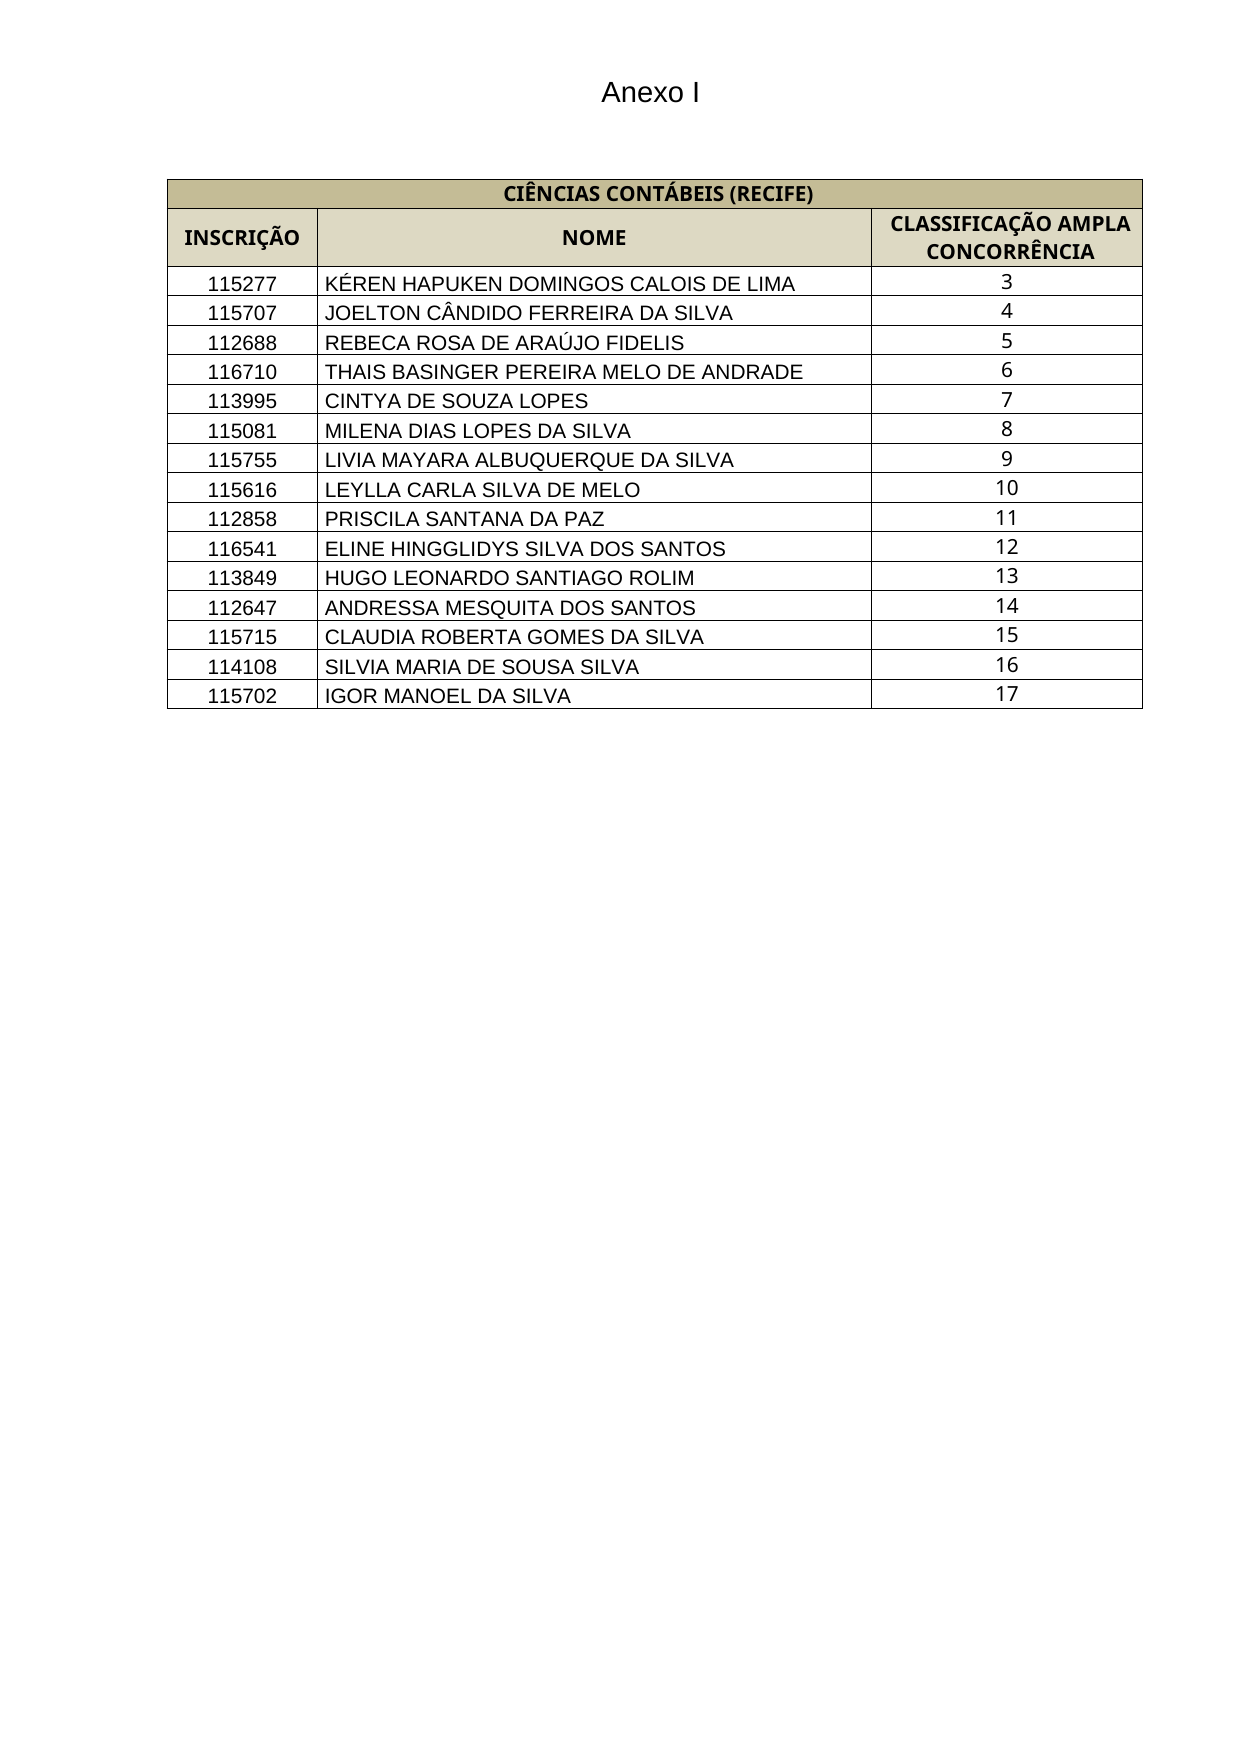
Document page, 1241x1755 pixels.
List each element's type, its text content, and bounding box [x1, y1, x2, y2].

table_cell 16 [872, 650, 1142, 678]
table_cell JOELTON CÂNDIDO FERREIRA DA SILVA [318, 296, 871, 325]
table_cell CLASSIFICAÇÃO AMPLA CONCORRÊNCIA [872, 209, 1142, 266]
table_cell 115277 [168, 267, 317, 295]
table_cell INSCRIÇÃO [168, 209, 317, 266]
table_cell 113849 [168, 562, 317, 590]
table_cell 116541 [168, 532, 317, 561]
table_cell 3 [872, 267, 1142, 295]
table_cell 8 [872, 414, 1142, 443]
table_cell 12 [872, 532, 1142, 561]
table_cell 115702 [168, 680, 317, 708]
table_cell 13 [872, 562, 1142, 590]
table_cell 15 [872, 621, 1142, 649]
table_cell 112688 [168, 326, 317, 354]
table_cell 115755 [168, 444, 317, 472]
table_cell CLAUDIA ROBERTA GOMES DA SILVA [318, 621, 871, 649]
table_cell 14 [872, 591, 1142, 619]
table_cell ANDRESSA MESQUITA DOS SANTOS [318, 591, 871, 619]
table_header CIÊNCIAS CONTÁBEIS (RECIFE) [168, 180, 1142, 208]
table_cell 114108 [168, 650, 317, 678]
table_cell HUGO LEONARDO SANTIAGO ROLIM [318, 562, 871, 590]
table_cell REBECA ROSA DE ARAÚJO FIDELIS [318, 326, 871, 354]
table_cell IGOR MANOEL DA SILVA [318, 680, 871, 708]
table_cell LIVIA MAYARA ALBUQUERQUE DA SILVA [318, 444, 871, 472]
table_cell 10 [872, 473, 1142, 502]
table_cell NOME [318, 209, 871, 266]
table_cell 17 [872, 680, 1142, 708]
table_cell LEYLLA CARLA SILVA DE MELO [318, 473, 871, 502]
table_cell 4 [872, 296, 1142, 325]
table_cell ELINE HINGGLIDYS SILVA DOS SANTOS [318, 532, 871, 561]
table_cell 115081 [168, 414, 317, 443]
table_cell 5 [872, 326, 1142, 354]
table_cell 115715 [168, 621, 317, 649]
table_cell THAIS BASINGER PEREIRA MELO DE ANDRADE [318, 355, 871, 384]
table_cell 9 [872, 444, 1142, 472]
table_cell 112858 [168, 503, 317, 531]
table_cell 116710 [168, 355, 317, 384]
table_cell 112647 [168, 591, 317, 619]
table_cell SILVIA MARIA DE SOUSA SILVA [318, 650, 871, 678]
table_cell 115616 [168, 473, 317, 502]
table_cell PRISCILA SANTANA DA PAZ [318, 503, 871, 531]
table_cell CINTYA DE SOUZA LOPES [318, 385, 871, 413]
table_cell 113995 [168, 385, 317, 413]
table_cell KÉREN HAPUKEN DOMINGOS CALOIS DE LIMA [318, 267, 871, 295]
table_cell 115707 [168, 296, 317, 325]
table_cell 6 [872, 355, 1142, 384]
table_cell 11 [872, 503, 1142, 531]
table_cell 7 [872, 385, 1142, 413]
table_cell MILENA DIAS LOPES DA SILVA [318, 414, 871, 443]
